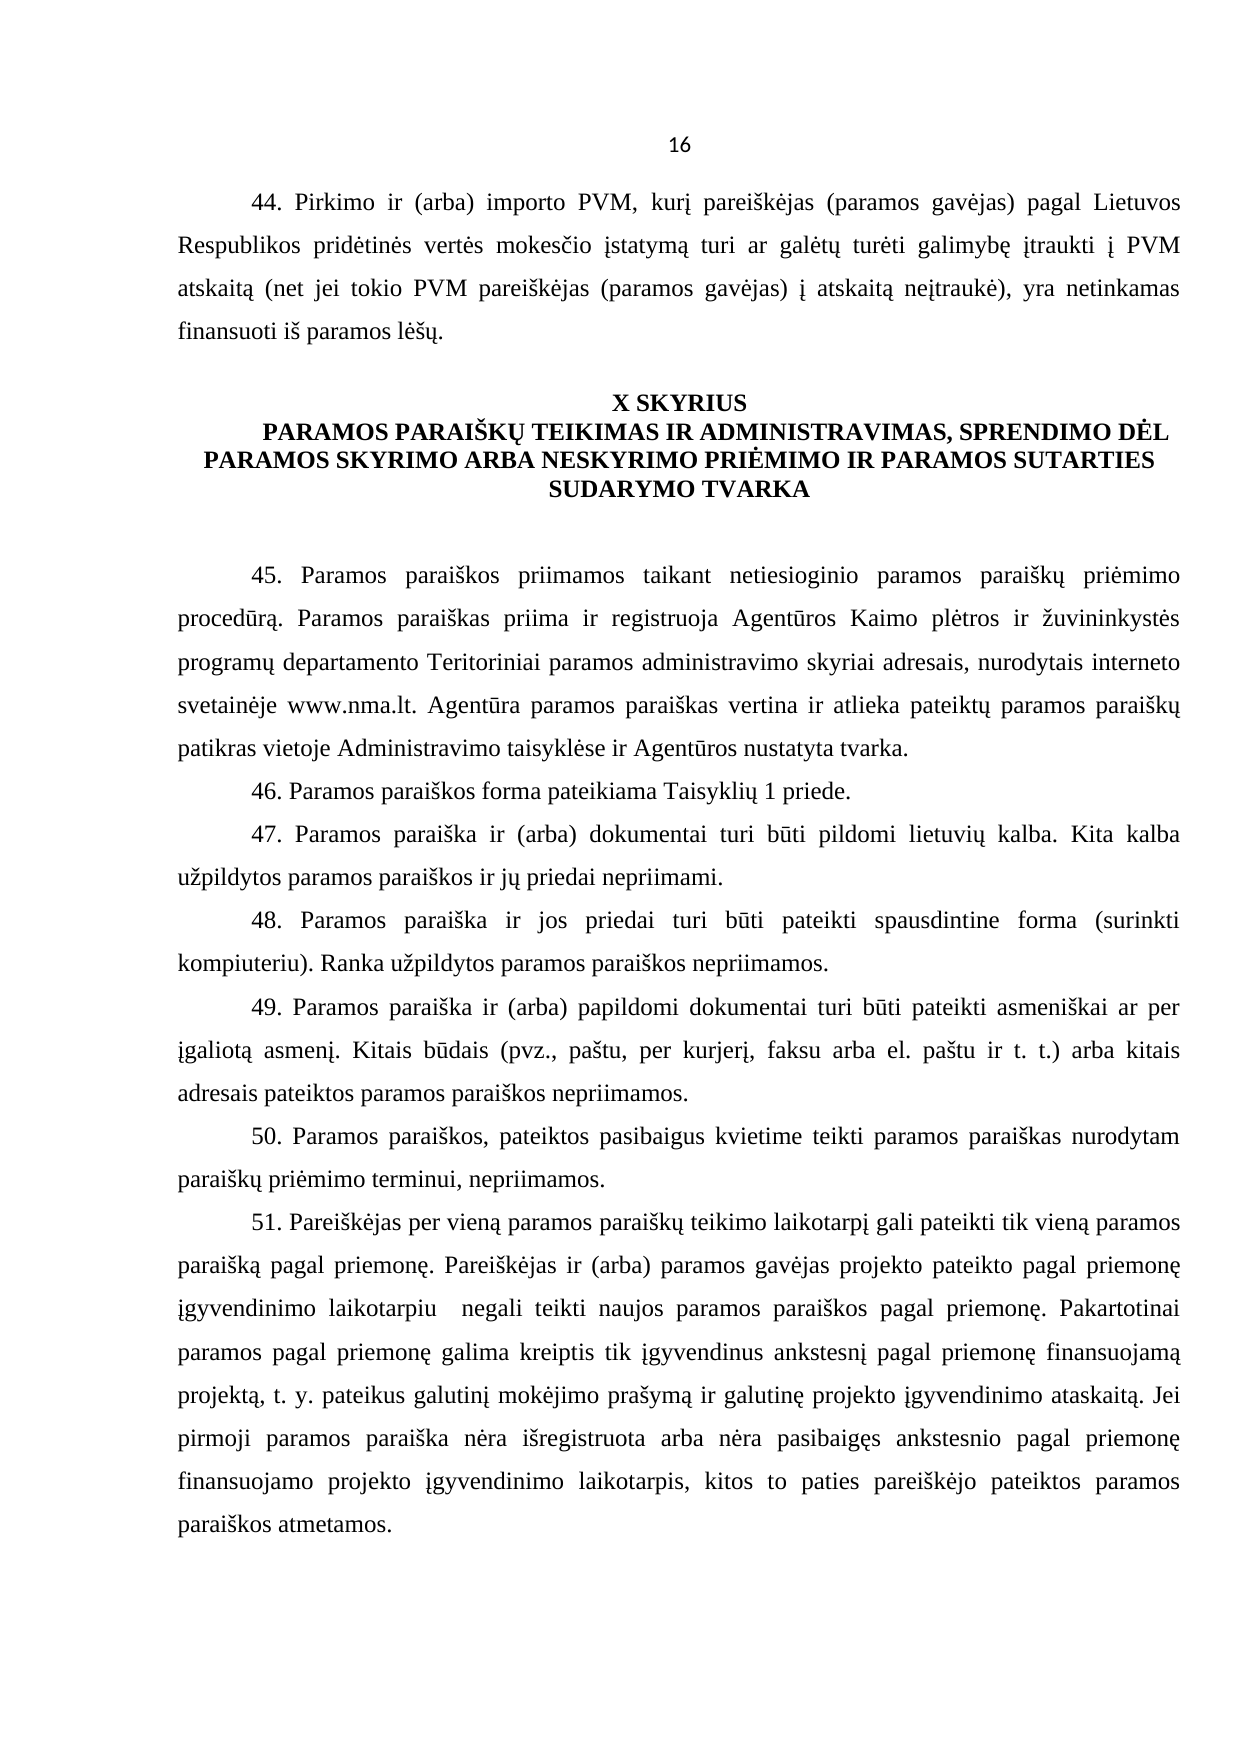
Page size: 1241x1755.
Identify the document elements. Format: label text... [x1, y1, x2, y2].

text 44. Pirkimo ir (arba) importo PVM, kurį pareiškėjas (paramos gavėjas) pagal Lietuvos Respublikos pridėtinės vertės mokesčio įstatymą turi ar galėtų turėti galimybę įtraukti į PVM atskaitą (net jei tokio PVM pareiškėjas (paramos gavėjas) į atskaitą neįtraukė), yra netinkamas finansuoti iš paramos lėšų. [177, 187, 1181, 345]
text X SKYRIUS [177, 388, 1181, 417]
text 46. Paramos paraiškos forma pateikiama Taisyklių 1 priede. [177, 776, 1181, 805]
text PARAMOS PARAIŠKŲ TEIKIMAS IR ADMINISTRAVIMAS, SPRENDIMO DĖL PARAMOS SKYRIMO ARBA NESKYRIMO PRIĖMIMO IR PARAMOS SUTARTIES SUDARYMO TVARKA [177, 417, 1181, 503]
text 48. Paramos paraiška ir jos priedai turi būti pateikti spausdintine forma (surinkti kompiuteriu). Ranka užpildytos paramos paraiškos nepriimamos. [177, 905, 1181, 977]
text 49. Paramos paraiška ir (arba) papildomi dokumentai turi būti pateikti asmeniškai ar per įgaliotą asmenį. Kitais būdais (pvz., paštu, per kurjerį, faksu arba el. paštu ir t. t.) arba kitais adresais pateiktos paramos paraiškos nepriimamos. [177, 992, 1181, 1107]
text 51. Pareiškėjas per vieną paramos paraiškų teikimo laikotarpį gali pateikti tik vieną paramos paraišką pagal priemonę. Pareiškėjas ir (arba) paramos gavėjas projekto pateikto pagal priemonę įgyvendinimo laikotarpiu negali teikti naujos paramos paraiškos pagal priemonę. Pakartotinai paramos pagal priemonę galima kreiptis tik įgyvendinus ankstesnį pagal priemonę finansuojamą projektą, t. y. pateikus galutinį mokėjimo prašymą ir galutinę projekto įgyvendinimo ataskaitą. Jei pirmoji paramos paraiška nėra išregistruota arba nėra pasibaigęs ankstesnio pagal priemonę finansuojamo projekto įgyvendinimo laikotarpis, kitos to paties pareiškėjo pateiktos paramos paraiškos atmetamos. [177, 1207, 1181, 1538]
text 47. Paramos paraiška ir (arba) dokumentai turi būti pildomi lietuvių kalba. Kita kalba užpildytos paramos paraiškos ir jų priedai nepriimami. [177, 819, 1181, 891]
text 50. Paramos paraiškos, pateiktos pasibaigus kvietime teikti paramos paraiškas nurodytam paraiškų priėmimo terminui, nepriimamos. [177, 1121, 1181, 1193]
text 45. Paramos paraiškos priimamos taikant netiesioginio paramos paraiškų priėmimo procedūrą. Paramos paraiškas priima ir registruoja Agentūros Kaimo plėtros ir žuvininkystės programų departamento Teritoriniai paramos administravimo skyriai adresais, nurodytais interneto svetainėje www.nma.lt. Agentūra paramos paraiškas vertina ir atlieka pateiktų paramos paraiškų patikras vietoje Administravimo taisyklėse ir Agentūros nustatyta tvarka. [177, 560, 1181, 762]
